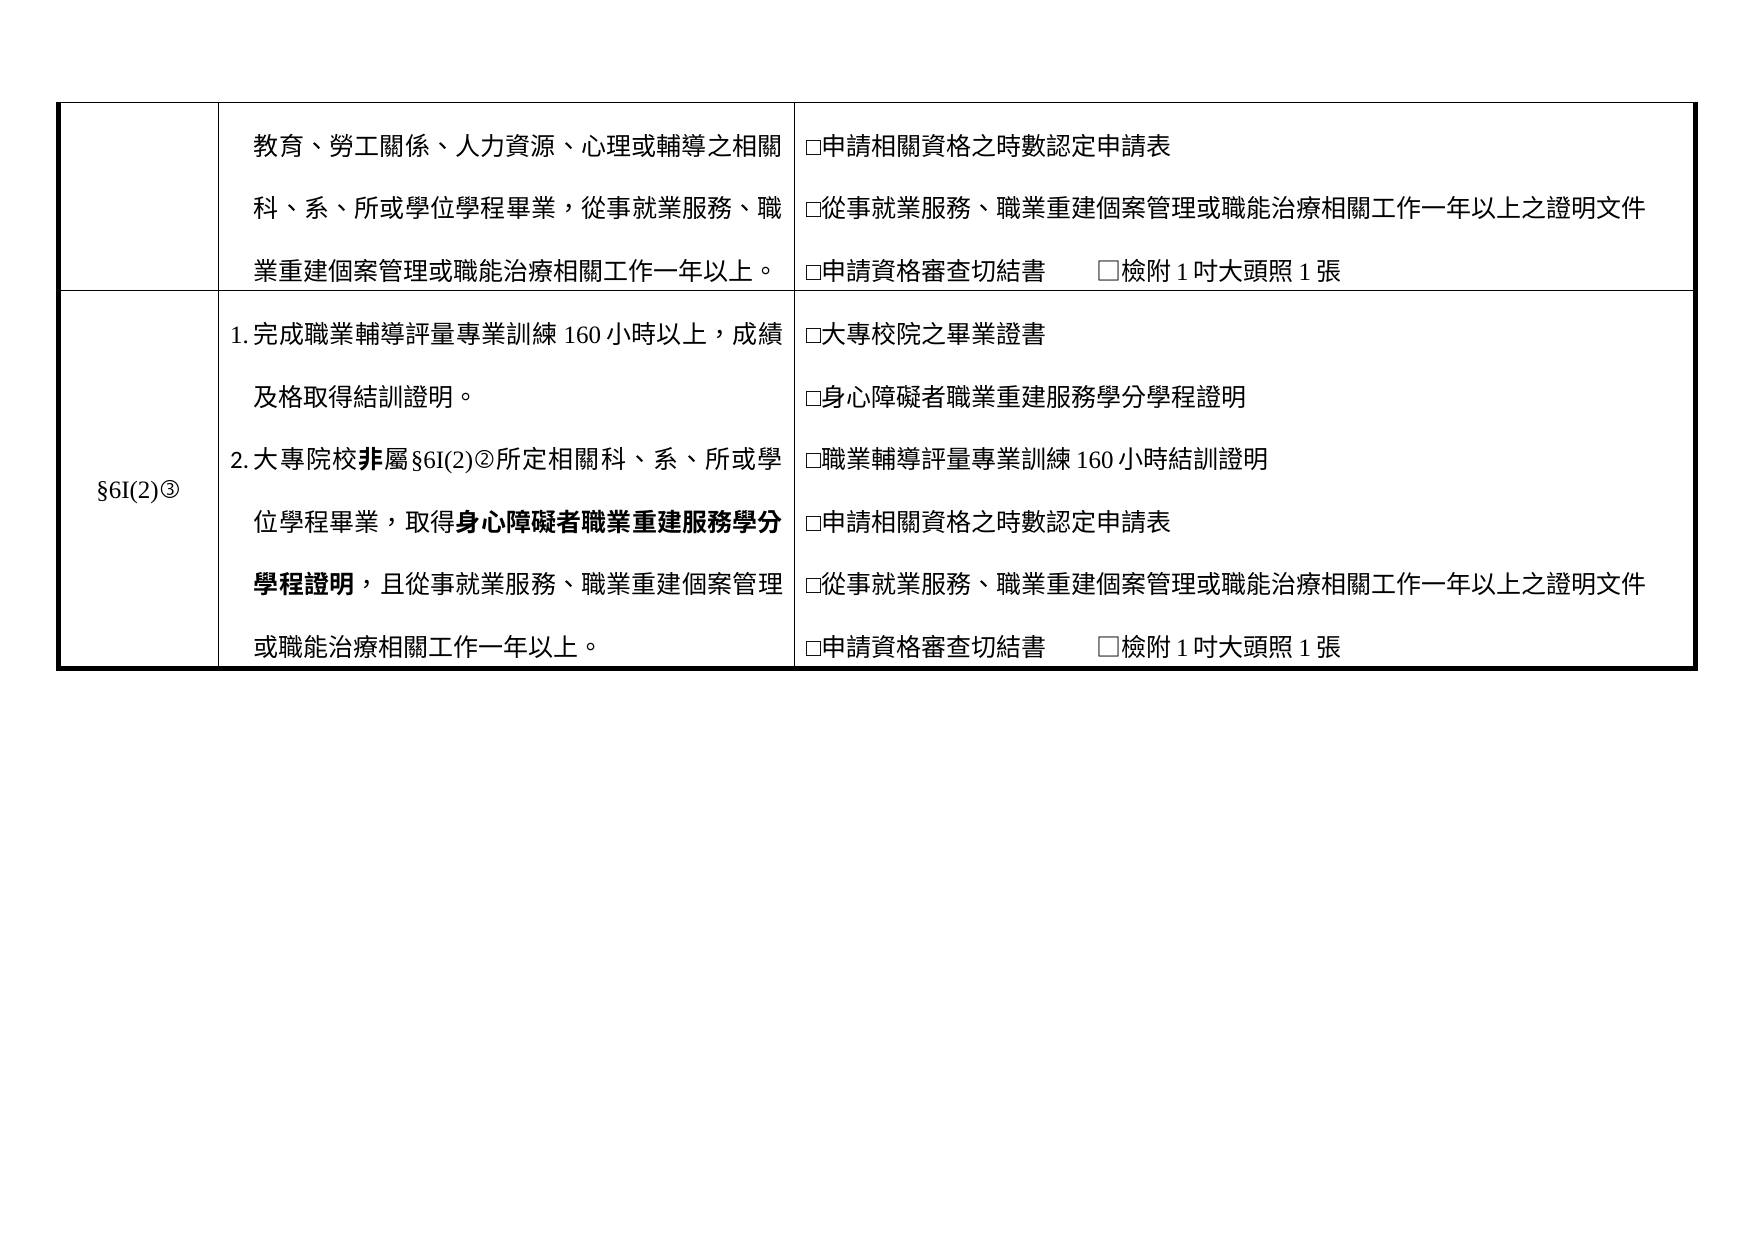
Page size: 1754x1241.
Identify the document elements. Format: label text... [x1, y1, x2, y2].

table_cell [61, 103, 218, 290]
table_cell 完成職業輔導評量專業訓練160小時以上，成績及格取得結訓證明。 大專院校非屬§6I(2)所定相關科、系、所或學位學程畢業，取得身心障礙者職業重建服務學分學程證明，且從事就業服務、職業重建個案管理或職能治療相關工作一年以上。 [219, 291, 794, 666]
table_cell §6I(2) [61, 291, 218, 666]
table_cell □申請相關資格之時數認定申請表 □從事就業服務、職業重建個案管理或職能治療相關工作一年以上之證明文件 □申請資格審查切結書 □檢附1吋大頭照1張 [795, 103, 1693, 290]
table_cell □大專校院之畢業證書 □身心障礙者職業重建服務學分學程證明 □職業輔導評量專業訓練160小時結訓證明 □申請相關資格之時數認定申請表 □從事就業服務、職業重建個案管理或職能治療相關工作一年以上之證明文件 □申請資格審查切結書 □檢附1吋大頭照1張 [795, 291, 1693, 666]
table_cell 教育、勞工關係、人力資源、心理或輔導之相關科、系、所或學位學程畢業，從事就業服務、職業重建個案管理或職能治療相關工作一年以上。 [219, 103, 794, 290]
